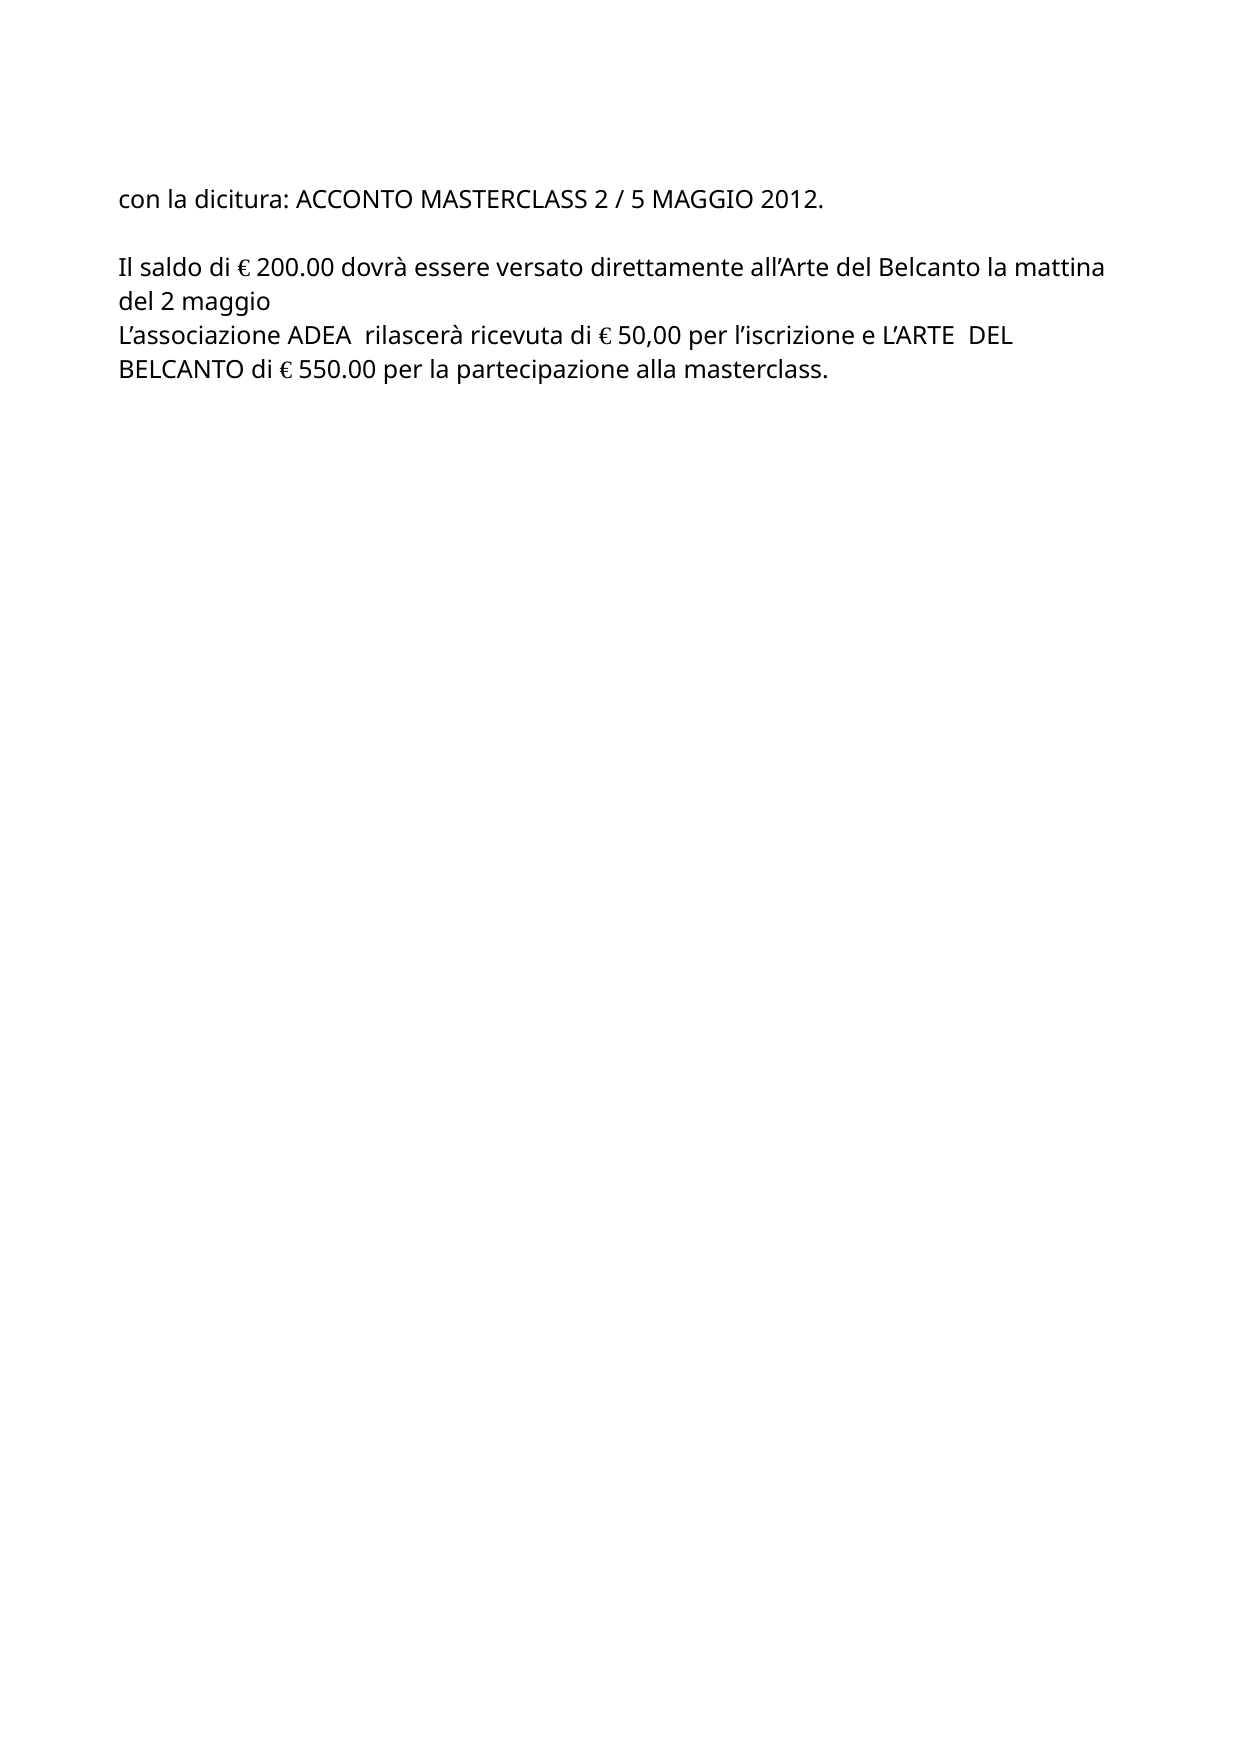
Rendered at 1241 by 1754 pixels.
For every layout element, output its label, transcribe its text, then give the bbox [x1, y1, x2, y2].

text Il saldo di € 200.00 dovrà essere versato direttamente all’Arte del Belcanto la mattina del 2 maggio [118, 250, 1122, 318]
text con la dicitura: ACCONTO MASTERCLASS 2 / 5 MAGGIO 2012. [118, 182, 1122, 216]
text L’associazione ADEA rilascerà ricevuta di € 50,00 per l’iscrizione e L’ARTE DEL BELCANTO di € 550.00 per la partecipazione alla masterclass. [118, 318, 1122, 386]
